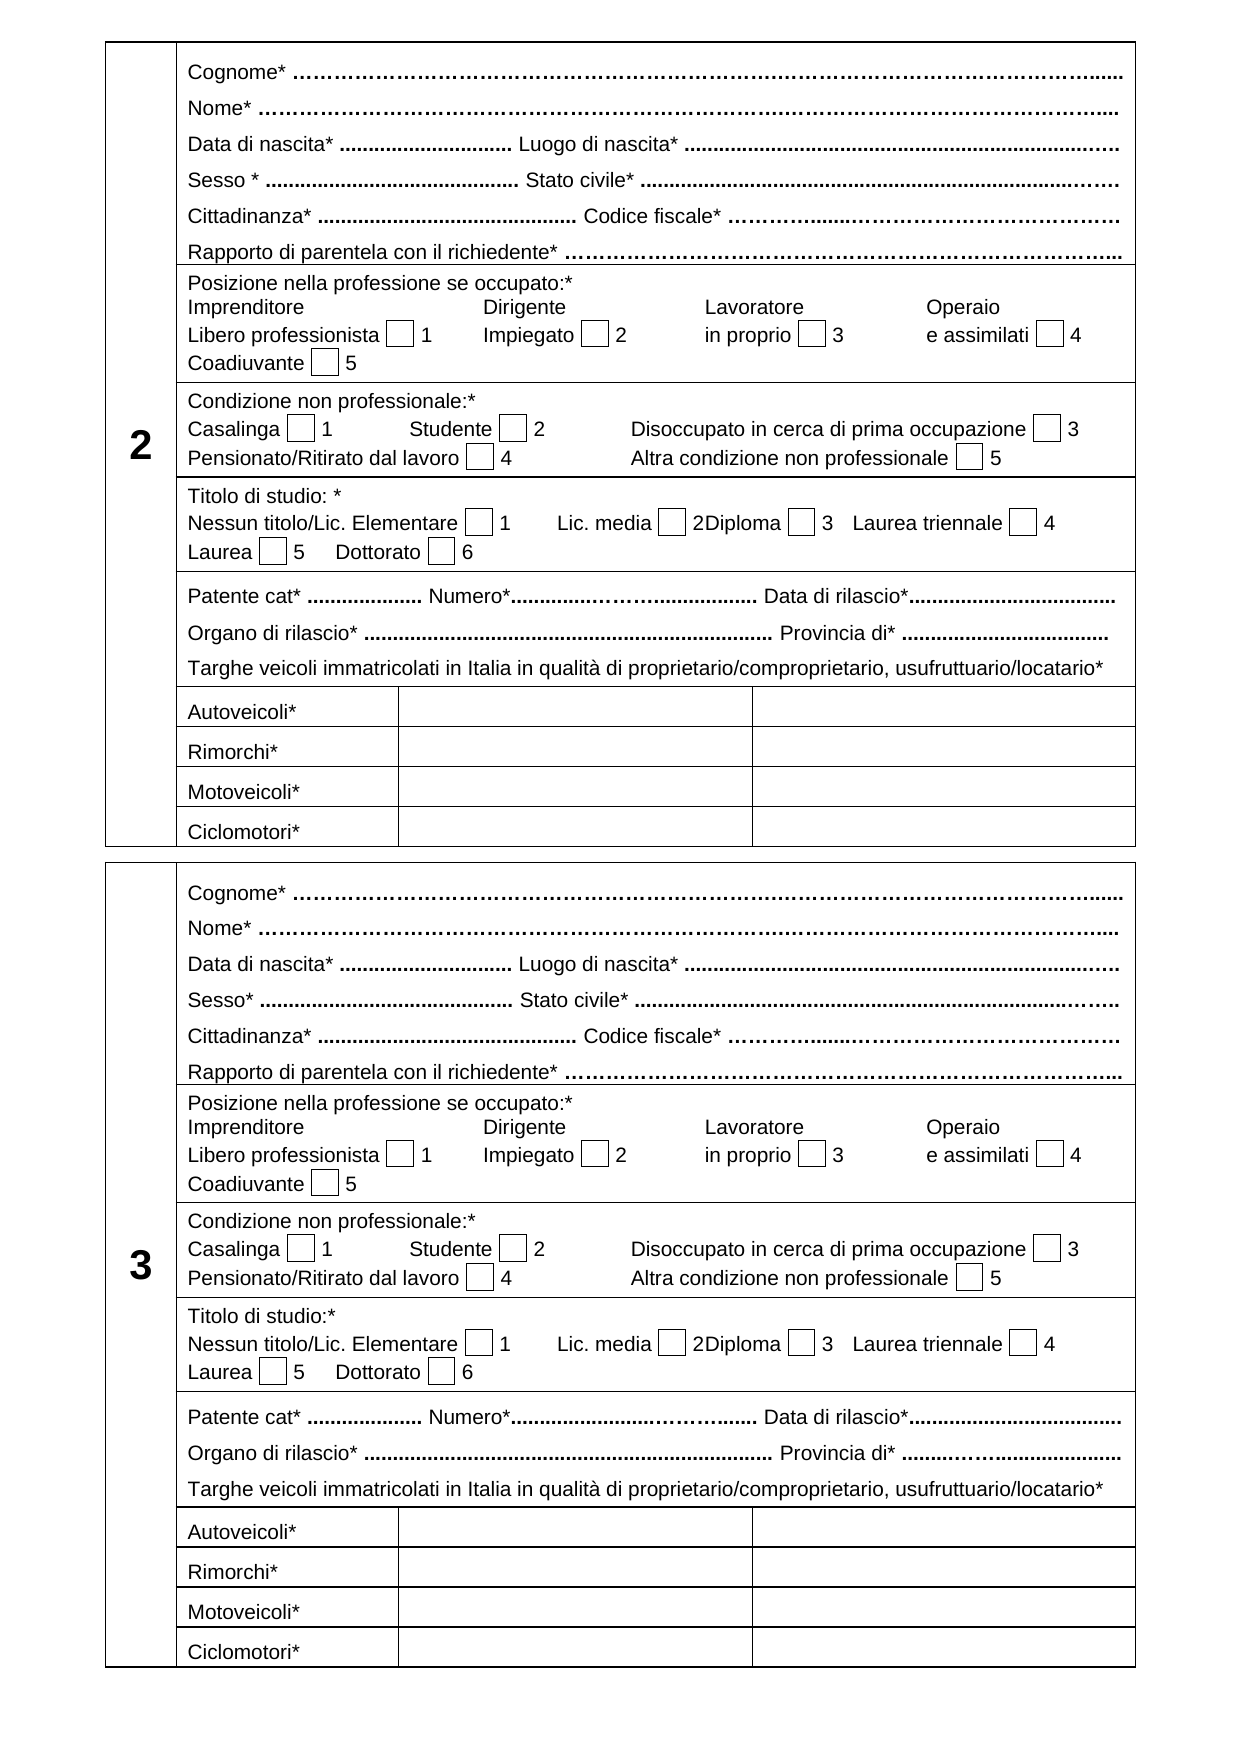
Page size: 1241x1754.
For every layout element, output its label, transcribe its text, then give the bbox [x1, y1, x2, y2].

table_cell Motoveicoli* [177, 1588, 398, 1626]
table_cell Patente cat* .................... Numero*..............……….................. Data di rilascio*.................................... Organo di rilascio* ....................................................................... Provincia di* .................................... Targhe veicoli immatricolati in Italia in qualità di proprietario/comproprietario, usufruttuario/locatario* [177, 572, 1135, 686]
table_cell [399, 767, 752, 806]
table_cell [399, 727, 752, 766]
table_cell Autoveicoli* [177, 687, 398, 726]
table_cell Condizione non professionale:* Casalinga 1 Studente 2 Disoccupato in cerca di prima occupazione 3 Pensionato/Ritirato dal lavoro 4 Altra condizione non professionale 5 [177, 1203, 1135, 1297]
table_cell Ciclomotori* [177, 1628, 398, 1666]
table_header Cognome* …………………………………………………………….………………………………………...... Nome* ………………………………………………………………….……………………………………….... Data di nascita* .............................. Luogo di nascita* ......................................................................….. Sesso * ............................................ Stato civile* ...........................................................................……. Cittadinanza* ............................................. Codice fiscale* ………….......………………………………… Rapporto di parentela con il richiedente* ……………………………………………………………………... [177, 43, 1135, 264]
table_cell [399, 807, 752, 846]
table_cell Rimorchi* [177, 727, 398, 766]
table_cell [753, 1588, 1135, 1626]
table_cell [753, 807, 1135, 846]
table_cell Posizione nella professione se occupato:* Imprenditore Dirigente Lavoratore Operaio Libero professionista 1 Impiegato 2 in proprio 3 e assimilati 4 Coadiuvante 5 [177, 265, 1135, 382]
table_cell [753, 1508, 1135, 1546]
table_cell Titolo di studio:* Nessun titolo/Lic. Elementare 1 Lic. media 2 Diploma 3 Laurea triennale 4 Laurea 5 Dottorato 6 [177, 1298, 1135, 1391]
table_cell Autoveicoli* [177, 1508, 398, 1546]
table_cell [399, 1548, 752, 1586]
table_header 2 [106, 43, 176, 846]
table_cell [399, 1508, 752, 1546]
table_cell [399, 687, 752, 726]
table_cell [753, 727, 1135, 766]
table_cell Titolo di studio: * Nessun titolo/Lic. Elementare 1 Lic. media 2 Diploma 3 Laurea triennale 4 Laurea 5 Dottorato 6 [177, 478, 1135, 571]
table_cell Motoveicoli* [177, 767, 398, 806]
table_header 3 [106, 863, 176, 1666]
table_cell [753, 687, 1135, 726]
table_cell Rimorchi* [177, 1548, 398, 1586]
table_cell [753, 1628, 1135, 1666]
table_cell Posizione nella professione se occupato:* Imprenditore Dirigente Lavoratore Operaio Libero professionista 1 Impiegato 2 in proprio 3 e assimilati 4 Coadiuvante 5 [177, 1085, 1135, 1202]
table_cell [753, 767, 1135, 806]
table_cell [399, 1588, 752, 1626]
table_cell Patente cat* .................... Numero*.........................………....... Data di rilascio*..................................... Organo di rilascio* ....................................................................... Provincia di* .........……...................... Targhe veicoli immatricolati in Italia in qualità di proprietario/comproprietario, usufruttuario/locatario* [177, 1392, 1135, 1506]
table_cell Ciclomotori* [177, 807, 398, 846]
table_cell [753, 1548, 1135, 1586]
table_header Cognome* …………………………………………………………….………………………………………...... Nome* ………………………………………………………………….……………………………………….... Data di nascita* .............................. Luogo di nascita* ......................................................................….. Sesso* ............................................ Stato civile* ...........................................................................…….. Cittadinanza* ............................................. Codice fiscale* ………….......………………………………… Rapporto di parentela con il richiedente* ……………………………………………………………………... [177, 863, 1135, 1084]
table_cell [399, 1628, 752, 1666]
table_cell Condizione non professionale:* Casalinga 1 Studente 2 Disoccupato in cerca di prima occupazione 3 Pensionato/Ritirato dal lavoro 4 Altra condizione non professionale 5 [177, 383, 1135, 476]
